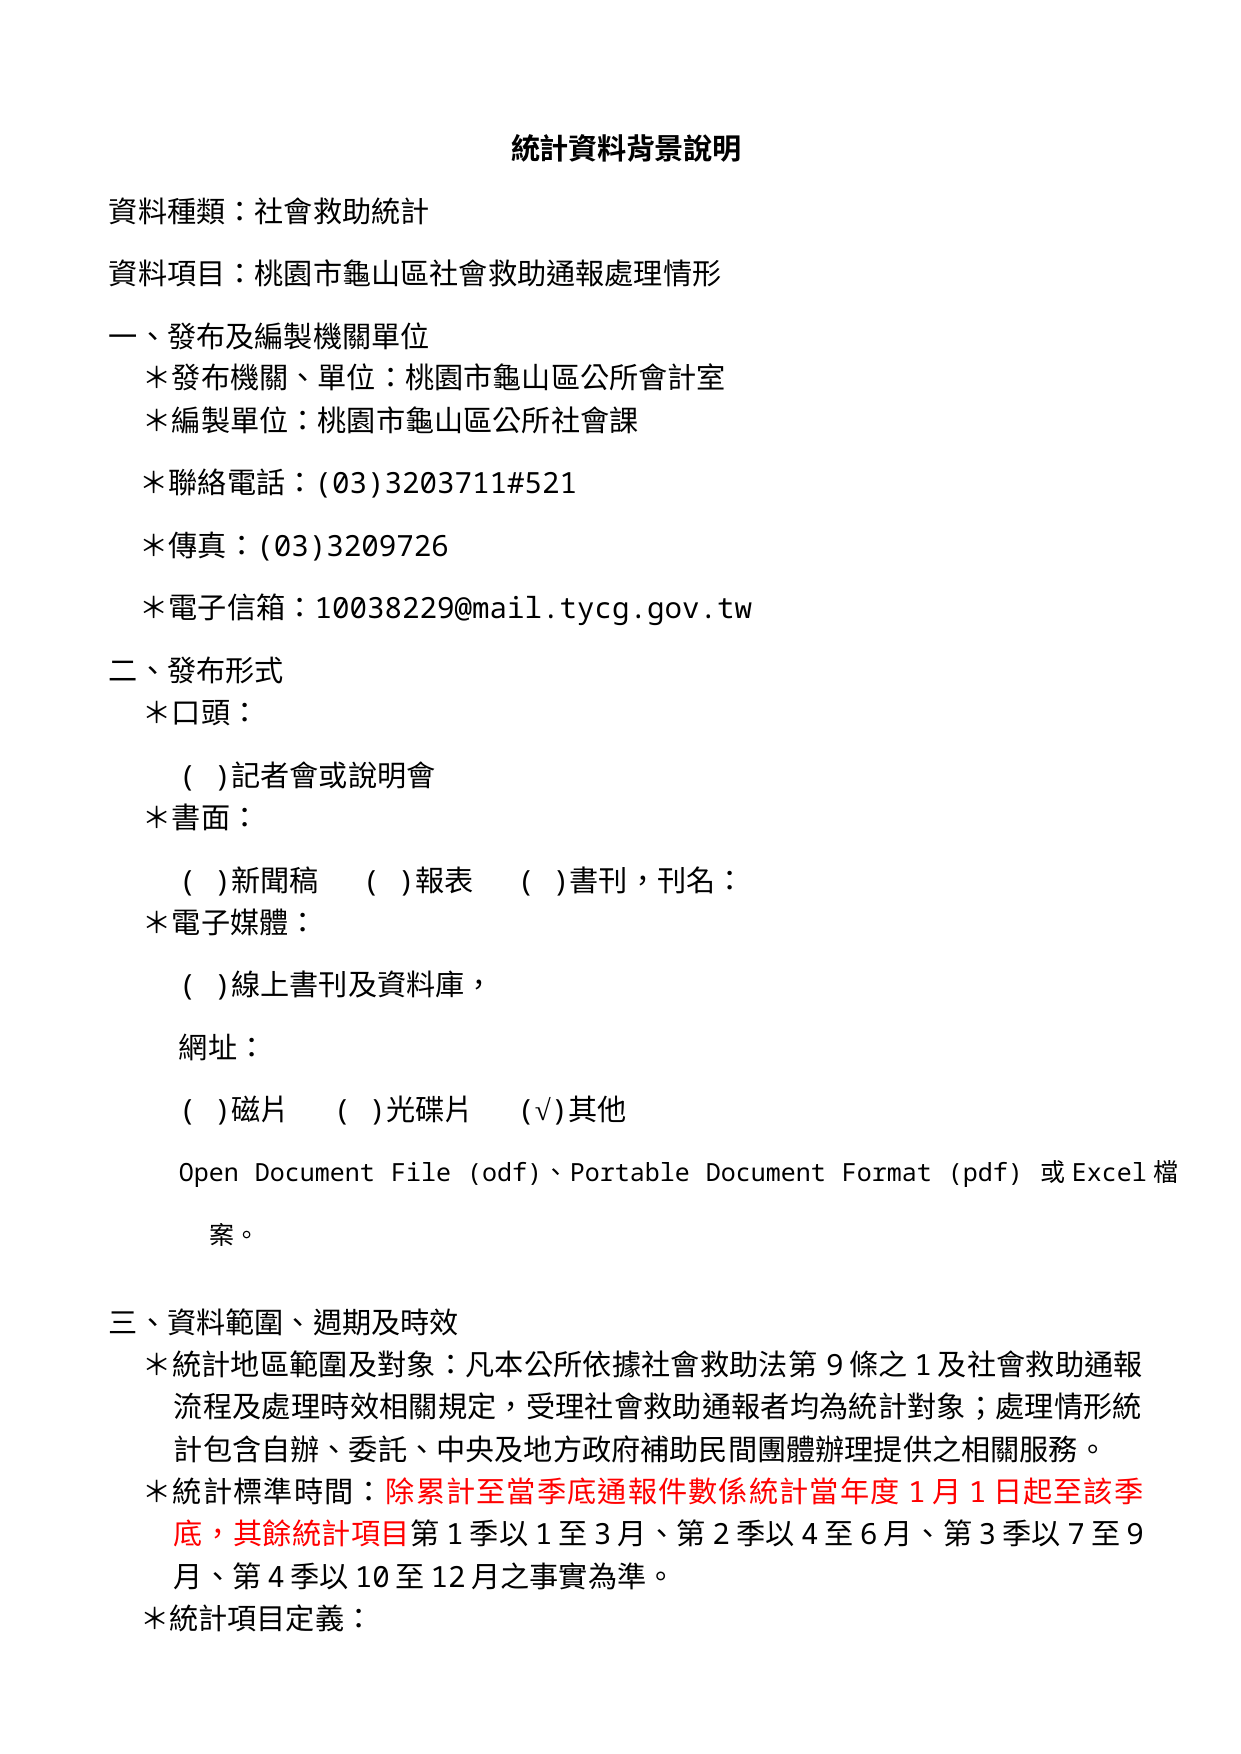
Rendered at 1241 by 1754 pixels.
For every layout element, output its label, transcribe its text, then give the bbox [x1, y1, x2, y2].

table_header 統計資料背景說明 資料種類：社會救助統計 資料項目：桃園市龜山區社會救助通報處理情形 一、發布及編製機關單位 ＊發布機關、單位：桃園市龜山區公所會計室 ＊編製單位：桃園市龜山區公所社會課 ＊聯絡電話：(03)3203711#521 ＊傳真：(03)3209726 ＊電子信箱：10038229@mail.tycg.gov.tw 二、發布形式 ＊口頭： ( )記者會或說明會 ＊書面： ( )新聞稿 ( )報表 ( )書刊，刊名： ＊電子媒體： ( )線上書刊及資料庫， 網址： ( )磁片 ( )光碟片 (√)其他 Open Document File (odf)、Portable Document Format (pdf) 或Excel檔案。 三、資料範圍、週期及時效 ＊統計地區範圍及對象：凡本公所依據社會救助法第9條之1及社會救助通報流程及處理時效相關規定，受理社會救助通報者均為統計對象；處理情形統計包含自辦、委託、中央及地方政府補助民間團體辦理提供之相關服務。 ＊統計標準時間：除累計至當季底通報件數係統計當年度1月1日起至該季底，其餘統計項目第1季以1至3月、第2季以4至6月、第3季以7至9月、第4季以10至12月之事實為準。 ＊統計項目定義： (一)累計至當季底通報件數：指當年度1月1日起至該季底，直轄市、縣(市)政府及鄉(鎮、市、區)公所依據社會救助法第9條之1規定，受理社會救助通報件數。 (二)實物給付服務：係指提供食物或日常生活物資援助。 (三)急難救助：包含急難救助、急難紓困。 (四)醫療補助：包含依據縣市醫療補助辦法及相關規定辦理之醫療補助。 (五)長期生活扶助：包含低收入戶生活扶助、身心障礙者生活補助、中低收入老人生活津貼、特殊境遇家庭生活扶助、兒童及少年生活扶助等。 (六)轉介其他福利方案：包含轉介相關單位或結合民間團體提供各項現金補助、實物给付、相關輔導服務措施或轉介就業服務等。 (七)無須提供服務：經訪視評估確認無社會救助及社會福利需求。 ＊統計單位：件。 ＊統計分類：橫項依「性別」分；縱項依「累計至當季底通報件數」、「通報來源」及「接獲社會救助通報處理情形」分。 ＊發布週期(指資料編製或產生之頻率，如月、季、年等)：季。 ＊時效(指統計標準時間至資料發布時間之間隔時間)：15日。 ＊資料變革：無。 四、公開資料發布訊息 ＊預告發布日期(含預告方式及週期)：每季終了後15日(遇假日順延)以報表、網際網路發布。 ＊同步發送單位(說明資料發布時同步發送之單位或可同步查得該資料之網址)：桃園市政府社會局。 五、資料品質 ＊統計指標編製方法與資料來源說明：依據本公所辦理社會救助通報處理情形登記資料彙編。 ＊統計資料交叉查核及確保資料合理性之機制(說明各項資料之相互關係及不同資料來源之相關統計差異性)：本季通報來源總計=本季接獲社會救助通處理情形總計。 六、須注意及預定改變之事項(說明預定修正之資料、定義、統計方法等及其修正原因)：無。 七、其他事項：無。 [98, 105, 1155, 1638]
